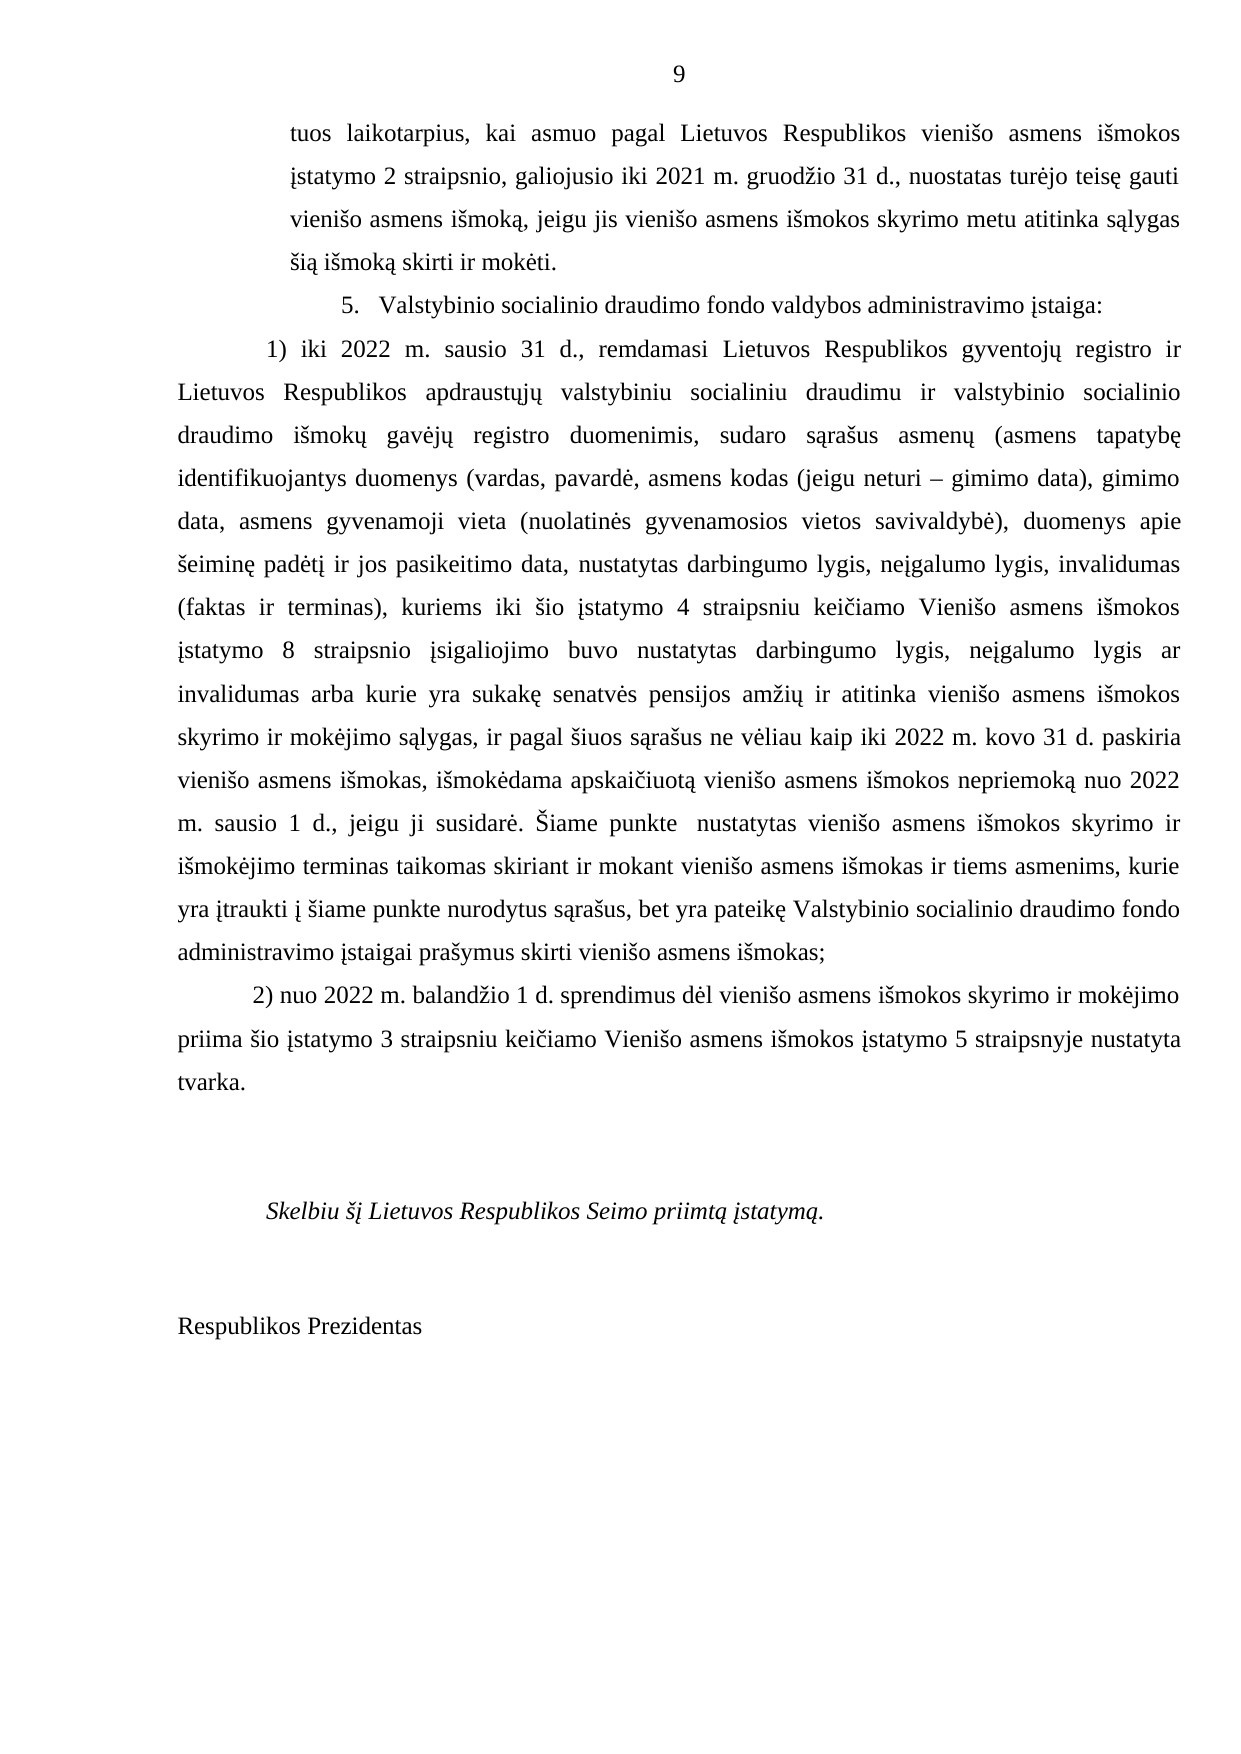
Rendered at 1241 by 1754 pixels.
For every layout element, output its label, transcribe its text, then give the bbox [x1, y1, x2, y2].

list tuos laikotarpius, kai asmuo pagal Lietuvos Respublikos vienišo asmens išmokos įstatymo 2 straipsnio, galiojusio iki 2021 m. gruodžio 31 d., nuostatas turėjo teisę gauti vienišo asmens išmoką, jeigu jis vienišo asmens išmokos skyrimo metu atitinka sąlygas šią išmoką skirti ir mokėti. [252, 118, 1181, 276]
list Valstybinio socialinio draudimo fondo valdybos administravimo įstaiga: [252, 291, 1181, 319]
text 1) iki 2022 m. sausio 31 d., remdamasi Lietuvos Respublikos gyventojų registro ir Lietuvos Respublikos apdraustųjų valstybiniu socialiniu draudimu ir valstybinio socialinio draudimo išmokų gavėjų registro duomenimis, sudaro sąrašus asmenų (asmens tapatybę identifikuojantys duomenys (vardas, pavardė, asmens kodas (jeigu neturi – gimimo data), gimimo data, asmens gyvenamoji vieta (nuolatinės gyvenamosios vietos savivaldybė), duomenys apie šeiminę padėtį ir jos pasikeitimo data, nustatytas darbingumo lygis, neįgalumo lygis, invalidumas (faktas ir terminas), kuriems iki šio įstatymo 4 straipsniu keičiamo Vienišo asmens išmokos įstatymo 8 straipsnio įsigaliojimo buvo nustatytas darbingumo lygis, neįgalumo lygis ar invalidumas arba kurie yra sukakę senatvės pensijos amžių ir atitinka vienišo asmens išmokos skyrimo ir mokėjimo sąlygas, ir pagal šiuos sąrašus ne vėliau kaip iki 2022 m. kovo 31 d. paskiria vienišo asmens išmokas, išmokėdama apskaičiuotą vienišo asmens išmokos nepriemoką nuo 2022 m. sausio 1 d., jeigu ji susidarė. Šiame punkte nustatytas vienišo asmens išmokos skyrimo ir išmokėjimo terminas taikomas skiriant ir mokant vienišo asmens išmokas ir tiems asmenims, kurie yra įtraukti į šiame punkte nurodytus sąrašus, bet yra pateikę Valstybinio socialinio draudimo fondo administravimo įstaigai prašymus skirti vienišo asmens išmokas; [177, 334, 1181, 966]
text 2) nuo 2022 m. balandžio 1 d. sprendimus dėl vienišo asmens išmokos skyrimo ir mokėjimo priima šio įstatymo 3 straipsniu keičiamo Vienišo asmens išmokos įstatymo 5 straipsnyje nustatyta tvarka. [177, 981, 1181, 1096]
text Respublikos Prezidentas [177, 1311, 1181, 1340]
text Skelbiu šį Lietuvos Respublikos Seimo priimtą įstatymą. [177, 1196, 1181, 1225]
